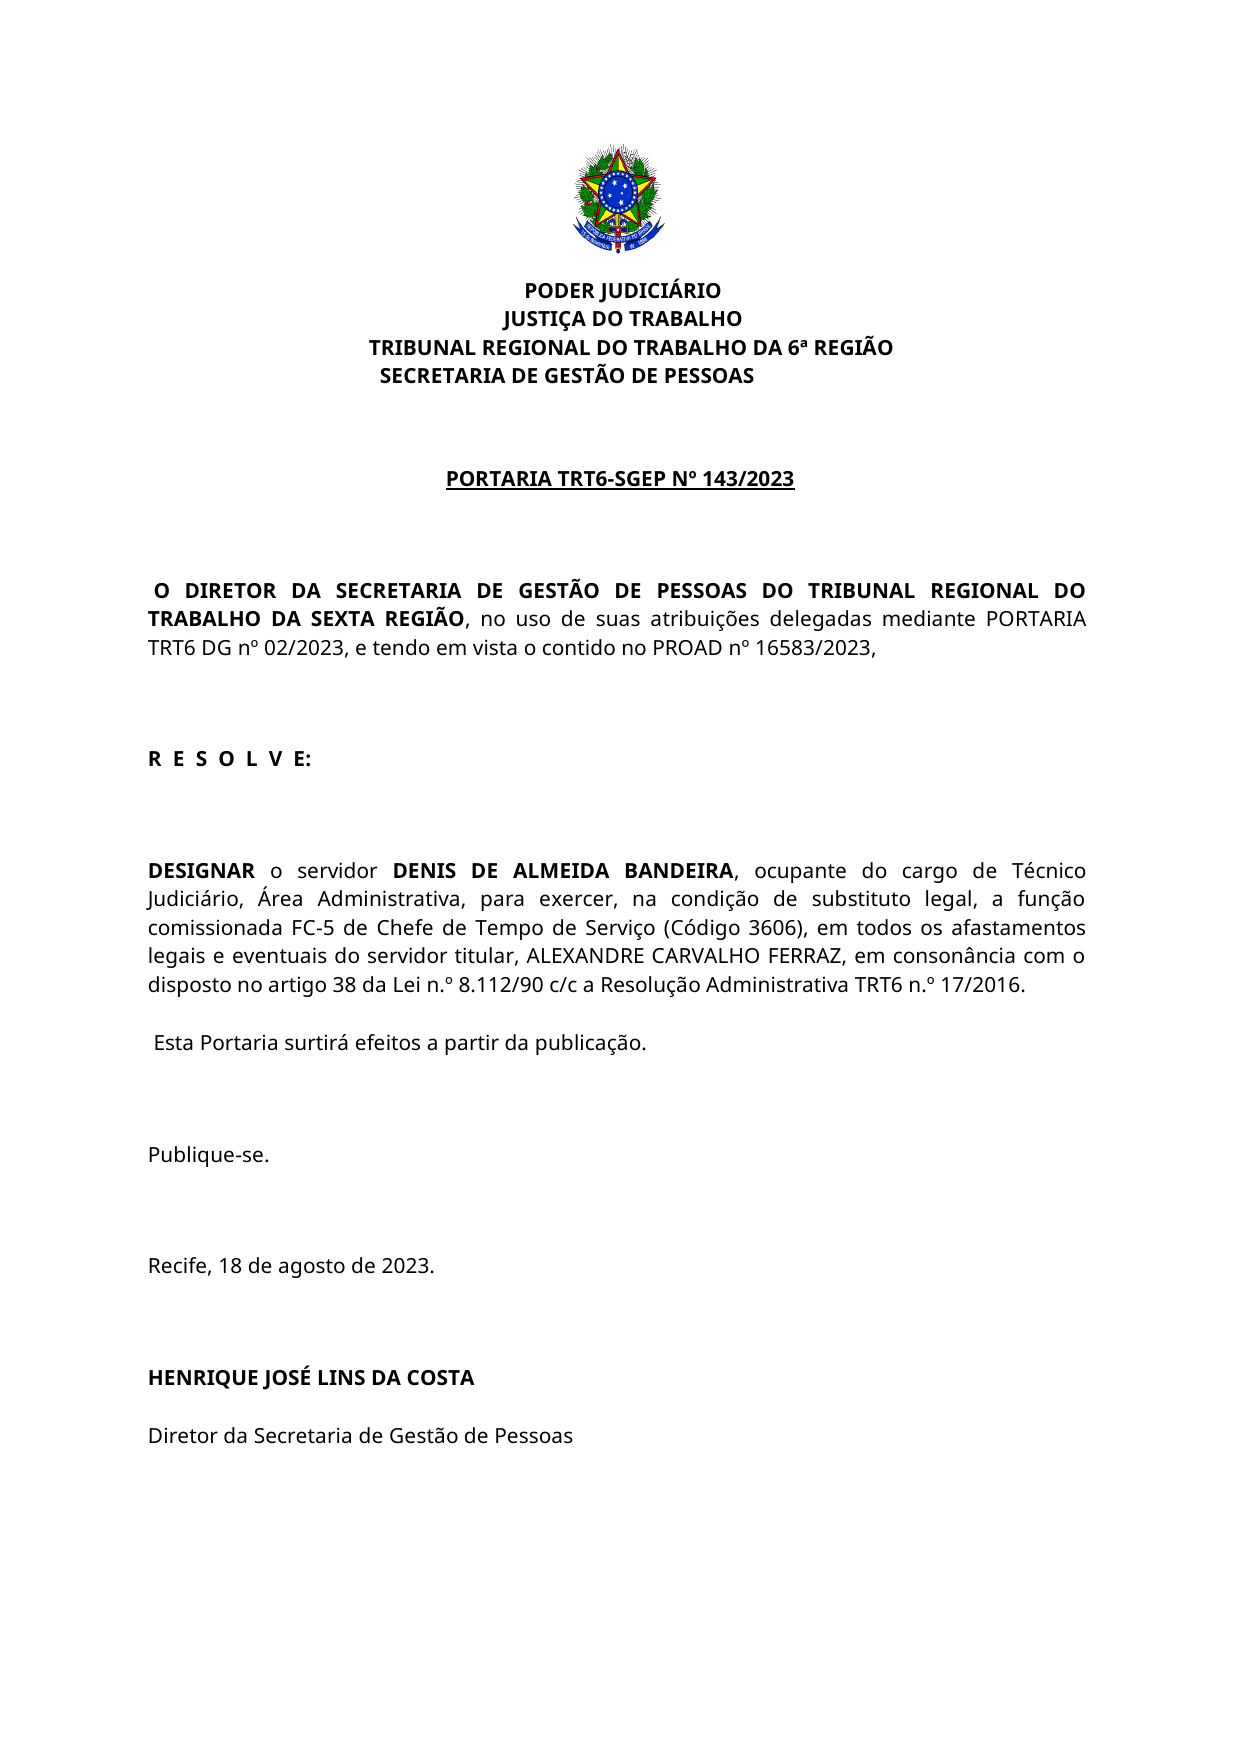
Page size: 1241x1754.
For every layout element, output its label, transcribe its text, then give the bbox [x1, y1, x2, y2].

text PORTARIA TRT6-SGEP Nº 143/2023 [148, 464, 1092, 493]
text PODER JUDICIÁRIO [148, 276, 1092, 304]
text R E S O L V E: [148, 744, 1087, 773]
text SECRETARIA DE GESTÃO DE PESSOAS [148, 361, 1087, 390]
text O DIRETOR DA SECRETARIA DE GESTÃO DE PESSOAS DO TRIBUNAL REGIONAL DO TRABALHO DA SEXTA REGIÃO, no uso de suas atribuições delegadas mediante PORTARIA TRT6 DG nº 02/2023, e tendo em vista o contido no PROAD nº 16583/2023, [148, 576, 1087, 661]
picture [568, 141, 667, 255]
text HENRIQUE JOSÉ LINS DA COSTA [148, 1363, 1092, 1391]
text Esta Portaria surtirá efeitos a partir da publicação. [148, 1028, 1087, 1057]
text DESIGNAR o servidor DENIS DE ALMEIDA BANDEIRA, ocupante do cargo de Técnico Judiciário, Área Administrativa, para exercer, na condição de substituto legal, a função comissionada FC-5 de Chefe de Tempo de Serviço (Código 3606), em todos os afastamentos legais e eventuais do servidor titular, ALEXANDRE CARVALHO FERRAZ, em consonância com o disposto no artigo 38 da Lei n.º 8.112/90 c/c a Resolução Administrativa TRT6 n.º 17/2016. [148, 856, 1087, 998]
text JUSTIÇA DO TRABALHO [148, 304, 1092, 333]
text TRIBUNAL REGIONAL DO TRABALHO DA 6ª REGIÃO [148, 333, 1092, 361]
text Recife, 18 de agosto de 2023. [148, 1251, 1092, 1280]
text Diretor da Secretaria de Gestão de Pessoas [148, 1421, 1092, 1449]
text Publique-se. [148, 1139, 1087, 1168]
